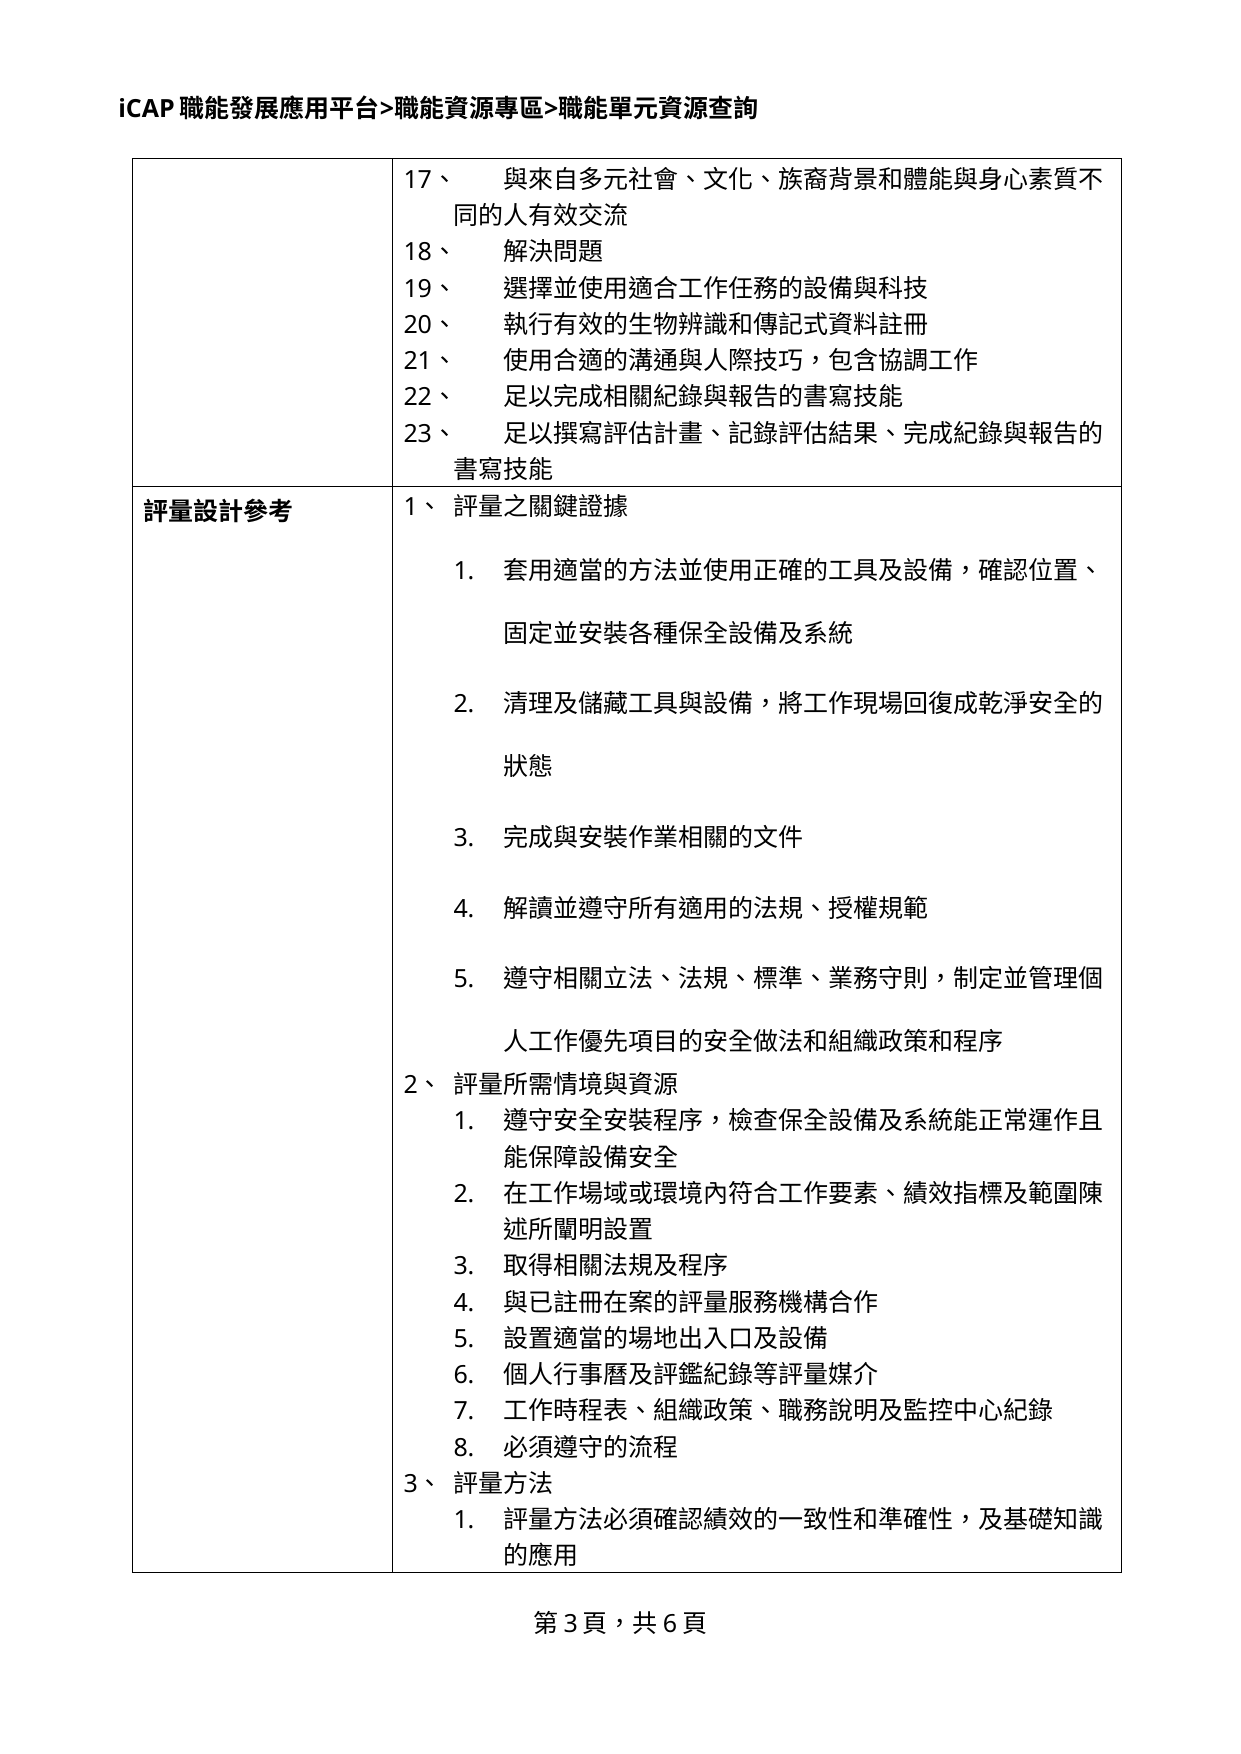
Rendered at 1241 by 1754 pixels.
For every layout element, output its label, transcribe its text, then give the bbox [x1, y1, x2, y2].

table_cell 評量設計參考 [133, 487, 392, 1572]
table_cell 正確且安全維護紀錄、報告和其他工作場域資訊 分析組織的安全計畫、目的、目標及現有防護措施 評估資料和資訊並識別錯誤或缺失 評估生物辨識科技與系統的應用、操作與結果 支援同事的訓練及指導技能 遵守適用的保密與隱私權規範 遵守工作場域生物辨識系統的相關法規、標準及作業規範 進行風險與威脅評估 規劃應變計畫及處理程序 設計有效的處理選項 決定生物辨識科技與系統需求，包含單一或多重生物科技的應用 決定資源需求，包含人員、工具與設備 決定安全需求 決定技能與訓練需求 做出有效決策 解讀技術性資訊，包含計畫、設計和規格 與來自多元社會、文化、族裔背景和體能與身心素質不同的人有效交流 解決問題 選擇並使用適合工作任務的設備與科技 執行有效的生物辨識和傳記式資料註冊 使用合適的溝通與人際技巧，包含協調工作 足以完成相關紀錄與報告的書寫技能 足以撰寫評估計畫、記錄評估結果、完成紀錄與報告的書寫技能 [393, 159, 1121, 486]
table_cell 評量之關鍵證據 套用適當的方法並使用正確的工具及設備，確認位置、固定並安裝各種保全設備及系統 清理及儲藏工具與設備，將工作現場回復成乾淨安全的狀態 完成與安裝作業相關的文件 解讀並遵守所有適用的法規、授權規範 遵守相關立法、法規、標準、業務守則，制定並管理個人工作優先項目的安全做法和組織政策和程序 評量所需情境與資源 遵守安全安裝程序，檢查保全設備及系統能正常運作且能保障設備安全 在工作場域或環境內符合工作要素、績效指標及範圍陳述所闡明設置 取得相關法規及程序 與已註冊在案的評量服務機構合作 設置適當的場地出入口及設備 個人行事曆及評鑑紀錄等評量媒介 工作時程表、組織政策、職務說明及監控中心紀錄 必須遵守的流程 評量方法 評量方法必須確認績效的一致性和準確性，及基礎知識的應用 評量方法必須以直接觀察工作，包括詢問基礎知識，確保能夠正確地了解和應用 可以在實際或模擬下進行評量，並保有過程的證據 必須透過合理的推論進行評量，不僅能夠在特定情況進行，且能夠適用於其他情況 [393, 487, 1121, 1572]
table_cell [133, 159, 392, 486]
